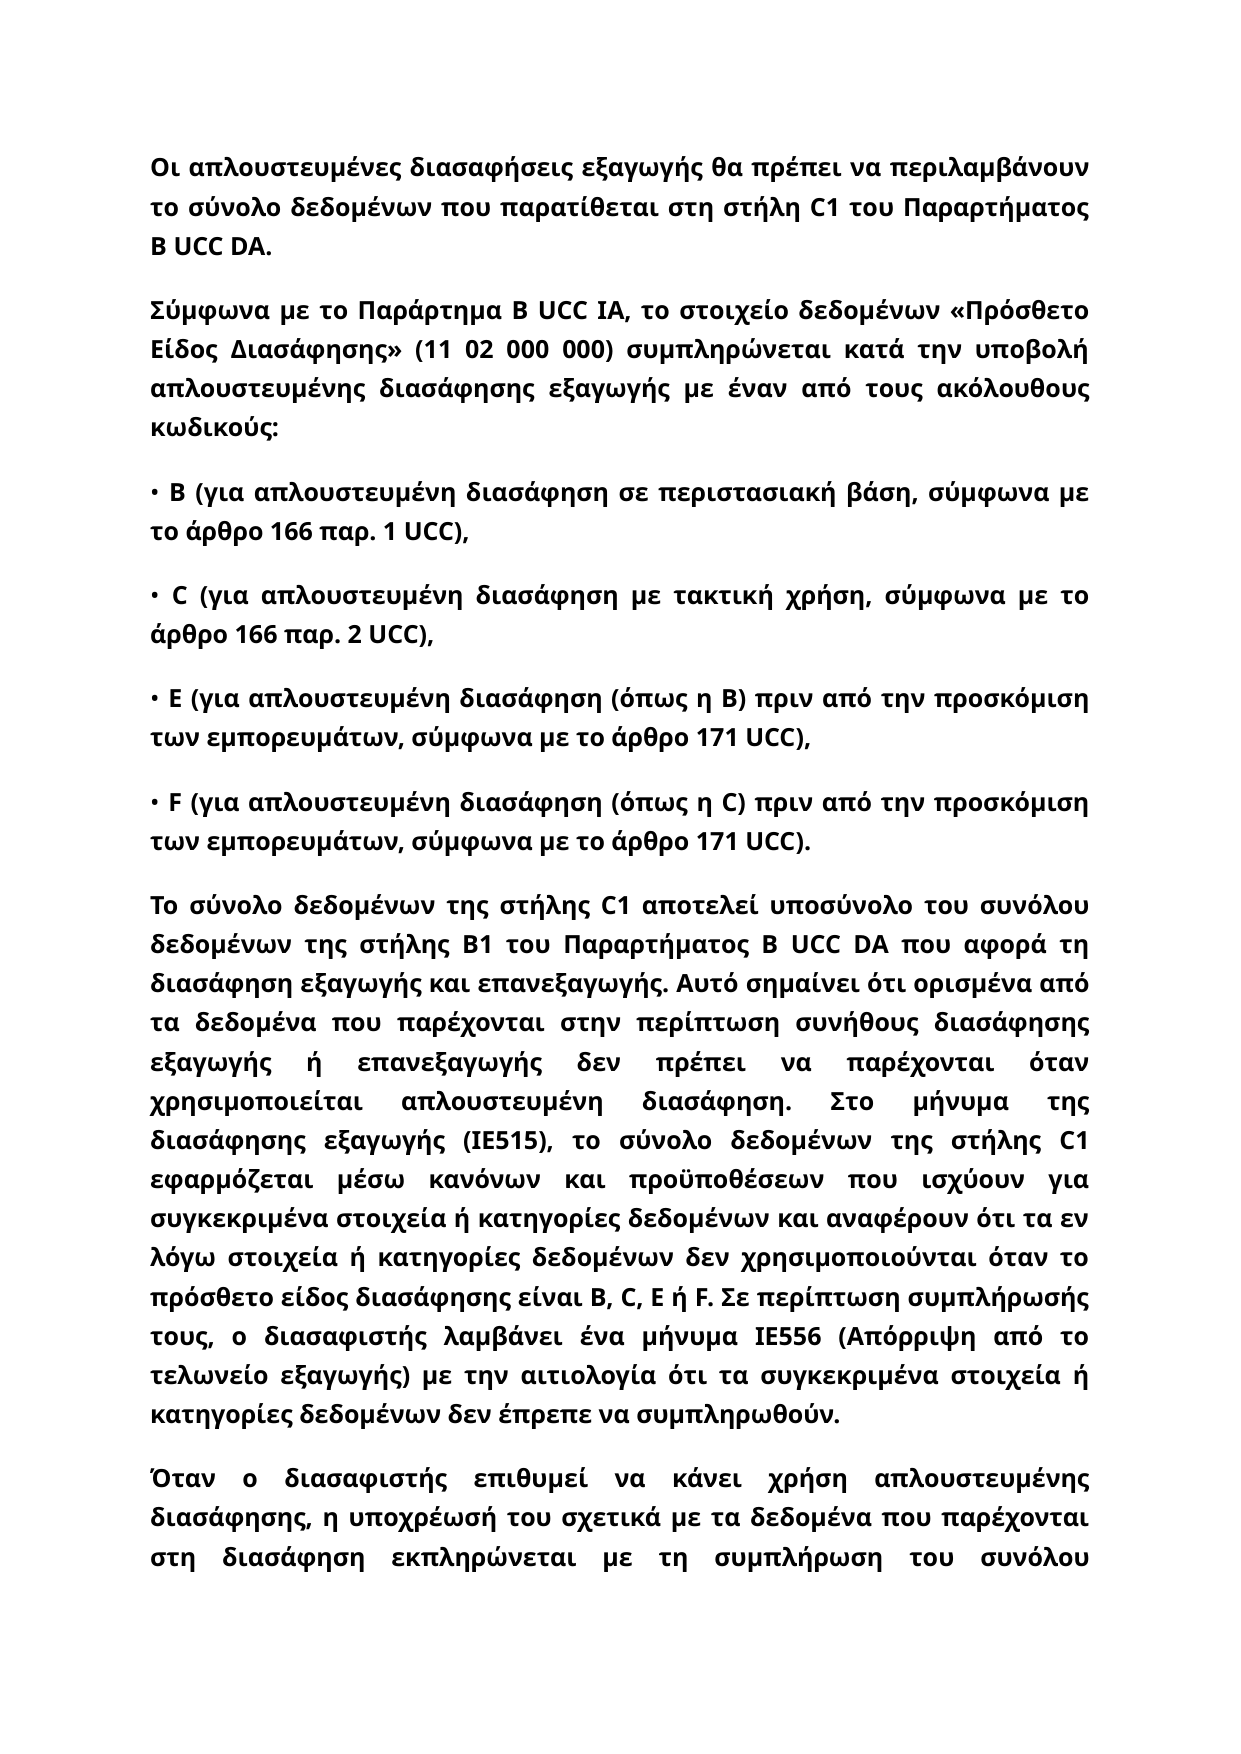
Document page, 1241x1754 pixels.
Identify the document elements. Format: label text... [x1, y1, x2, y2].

text • E (για απλουστευμένη διασάφηση (όπως η Β) πριν από την προσκόμιση των εμπορευμάτων, σύμφωνα με το άρθρο 171 UCC), [150, 681, 1090, 754]
text Σύμφωνα με το Παράρτημα Β UCC IA, το στοιχείο δεδομένων «Πρόσθετο Είδος Διασάφησης» (11 02 000 000) συμπληρώνεται κατά την υποβολή απλουστευμένης διασάφησης εξαγωγής με έναν από τους ακόλουθους κωδικούς: [150, 292, 1090, 444]
text Όταν ο διασαφιστής επιθυμεί να κάνει χρήση απλουστευμένης διασάφησης, η υποχρέωσή του σχετικά με τα δεδομένα που παρέχονται στη διασάφηση εκπληρώνεται με τη συμπλήρωση του συνόλου [150, 1461, 1090, 1573]
text • B (για απλουστευμένη διασάφηση σε περιστασιακή βάση, σύμφωνα με το άρθρο 166 παρ. 1 UCC), [150, 474, 1090, 547]
text Το σύνολο δεδομένων της στήλης C1 αποτελεί υποσύνολο του συνόλου δεδομένων της στήλης B1 του Παραρτήματος B UCC DA που αφορά τη διασάφηση εξαγωγής και επανεξαγωγής. Αυτό σημαίνει ότι ορισμένα από τα δεδομένα που παρέχονται στην περίπτωση συνήθους διασάφησης εξαγωγής ή επανεξαγωγής δεν πρέπει να παρέχονται όταν χρησιμοποιείται απλουστευμένη διασάφηση. Στο μήνυμα της διασάφησης εξαγωγής (IE515), το σύνολο δεδομένων της στήλης C1 εφαρμόζεται μέσω κανόνων και προϋποθέσεων που ισχύουν για συγκεκριμένα στοιχεία ή κατηγορίες δεδομένων και αναφέρουν ότι τα εν λόγω στοιχεία ή κατηγορίες δεδομένων δεν χρησιμοποιούνται όταν το πρόσθετο είδος διασάφησης είναι Β, C, Ε ή F. Σε περίπτωση συμπλήρωσής τους, ο διασαφιστής λαμβάνει ένα μήνυμα ΙΕ556 (Απόρριψη από το τελωνείο εξαγωγής) με την αιτιολογία ότι τα συγκεκριμένα στοιχεία ή κατηγορίες δεδομένων δεν έπρεπε να συμπληρωθούν. [150, 887, 1090, 1431]
text Οι απλουστευμένες διασαφήσεις εξαγωγής θα πρέπει να περιλαμβάνουν το σύνολο δεδομένων που παρατίθεται στη στήλη C1 του Παραρτήματος B UCC DA. [150, 150, 1090, 262]
text • C (για απλουστευμένη διασάφηση με τακτική χρήση, σύμφωνα με το άρθρο 166 παρ. 2 UCC), [150, 577, 1090, 651]
text • F (για απλουστευμένη διασάφηση (όπως η C) πριν από την προσκόμιση των εμπορευμάτων, σύμφωνα με το άρθρο 171 UCC). [150, 784, 1090, 857]
